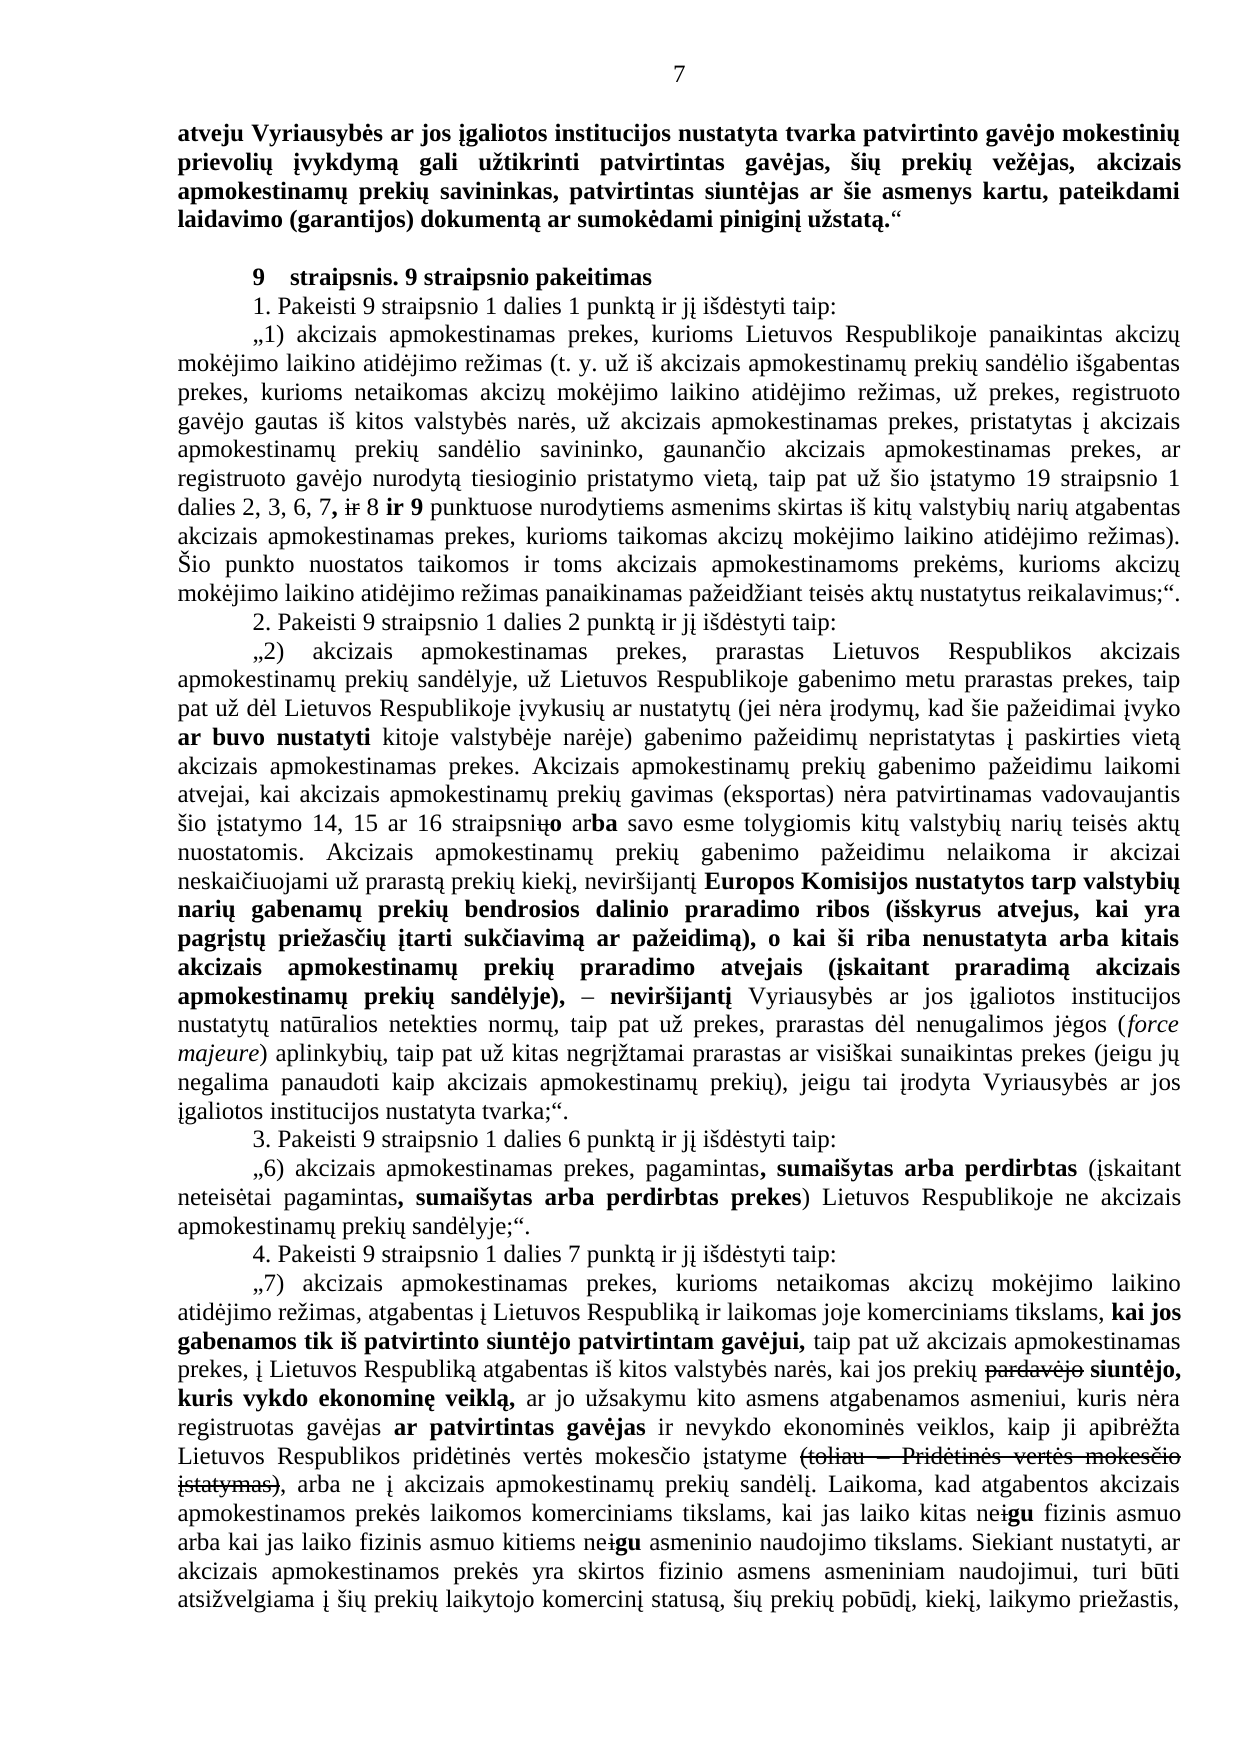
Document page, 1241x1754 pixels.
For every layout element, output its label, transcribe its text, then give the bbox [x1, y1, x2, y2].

text 9 straipsnis. 9 straipsnio pakeitimas [252, 262, 1181, 291]
text „2) akcizais apmokestinamas prekes, prarastas Lietuvos Respublikos akcizais apmokestinamų prekių sandėlyje, už Lietuvos Respublikoje gabenimo metu prarastas prekes, taip pat už dėl Lietuvos Respublikoje įvykusių ar nustatytų (jei nėra įrodymų, kad šie pažeidimai įvyko ar buvo nustatyti kitoje valstybėje narėje) gabenimo pažeidimų nepristatytas į paskirties vietą akcizais apmokestinamas prekes. Akcizais apmokestinamų prekių gabenimo pažeidimu laikomi atvejai, kai akcizais apmokestinamų prekių gavimas (eksportas) nėra patvirtinamas vadovaujantis šio įstatymo 14, 15 ar 16 straipsniųo arba savo esme tolygiomis kitų valstybių narių teisės aktų nuostatomis. Akcizais apmokestinamų prekių gabenimo pažeidimu nelaikoma ir akcizai neskaičiuojami už prarastą prekių kiekį, neviršijantį Europos Komisijos nustatytos tarp valstybių narių gabenamų prekių bendrosios dalinio praradimo ribos (išskyrus atvejus, kai yra pagrįstų priežasčių įtarti sukčiavimą ar pažeidimą), o kai ši riba nenustatyta arba kitais akcizais apmokestinamų prekių praradimo atvejais (įskaitant praradimą akcizais apmokestinamų prekių sandėlyje), – neviršijantį Vyriausybės ar jos įgaliotos institucijos nustatytų natūralios netekties normų, taip pat už prekes, prarastas dėl nenugalimos jėgos (force majeure) aplinkybių, taip pat už kitas negrįžtamai prarastas ar visiškai sunaikintas prekes (jeigu jų negalima panaudoti kaip akcizais apmokestinamų prekių), jeigu tai įrodyta Vyriausybės ar jos įgaliotos institucijos nustatyta tvarka;“. [177, 636, 1181, 1124]
text 2. Pakeisti 9 straipsnio 1 dalies 2 punktą ir jį išdėstyti taip: [252, 607, 1181, 636]
text „1) akcizais apmokestinamas prekes, kurioms Lietuvos Respublikoje panaikintas akcizų mokėjimo laikino atidėjimo režimas (t. y. už iš akcizais apmokestinamų prekių sandėlio išgabentas prekes, kurioms netaikomas akcizų mokėjimo laikino atidėjimo režimas, už prekes, registruoto gavėjo gautas iš kitos valstybės narės, už akcizais apmokestinamas prekes, pristatytas į akcizais apmokestinamų prekių sandėlio savininko, gaunančio akcizais apmokestinamas prekes, ar registruoto gavėjo nurodytą tiesioginio pristatymo vietą, taip pat už šio įstatymo 19 straipsnio 1 dalies 2, 3, 6, 7, ir 8 ir 9 punktuose nurodytiems asmenims skirtas iš kitų valstybių narių atgabentas akcizais apmokestinamas prekes, kurioms taikomas akcizų mokėjimo laikino atidėjimo režimas). Šio punkto nuostatos taikomos ir toms akcizais apmokestinamoms prekėms, kurioms akcizų mokėjimo laikino atidėjimo režimas panaikinamas pažeidžiant teisės aktų nustatytus reikalavimus;“. [177, 319, 1181, 607]
text atveju Vyriausybės ar jos įgaliotos institucijos nustatyta tvarka patvirtinto gavėjo mokestinių prievolių įvykdymą gali užtikrinti patvirtintas gavėjas, šių prekių vežėjas, akcizais apmokestinamų prekių savininkas, patvirtintas siuntėjas ar šie asmenys kartu, pateikdami laidavimo (garantijos) dokumentą ar sumokėdami piniginį užstatą.“ [177, 118, 1181, 233]
text „6) akcizais apmokestinamas prekes, pagamintas, sumaišytas arba perdirbtas (įskaitant neteisėtai pagamintas, sumaišytas arba perdirbtas prekes) Lietuvos Respublikoje ne akcizais apmokestinamų prekių sandėlyje;“. [177, 1153, 1181, 1239]
text 1. Pakeisti 9 straipsnio 1 dalies 1 punktą ir jį išdėstyti taip: [252, 291, 1181, 319]
text 3. Pakeisti 9 straipsnio 1 dalies 6 punktą ir jį išdėstyti taip: [177, 1124, 1181, 1153]
text 4. Pakeisti 9 straipsnio 1 dalies 7 punktą ir jį išdėstyti taip: [177, 1239, 1181, 1268]
text „7) akcizais apmokestinamas prekes, kurioms netaikomas akcizų mokėjimo laikino atidėjimo režimas, atgabentas į Lietuvos Respubliką ir laikomas joje komerciniams tikslams, kai jos gabenamos tik iš patvirtinto siuntėjo patvirtintam gavėjui, taip pat už akcizais apmokestinamas prekes, į Lietuvos Respubliką atgabentas iš kitos valstybės narės, kai jos prekių pardavėjo siuntėjo, kuris vykdo ekonominę veiklą, ar jo užsakymu kito asmens atgabenamos asmeniui, kuris nėra registruotas gavėjas ar patvirtintas gavėjas ir nevykdo ekonominės veiklos, kaip ji apibrėžta Lietuvos Respublikos pridėtinės vertės mokesčio įstatyme (toliau – Pridėtinės vertės mokesčio įstatymas), arba ne į akcizais apmokestinamų prekių sandėlį. Laikoma, kad atgabentos akcizais apmokestinamos prekės laikomos komerciniams tikslams, kai jas laiko kitas neigu fizinis asmuo arba kai jas laiko fizinis asmuo kitiems neigu asmeninio naudojimo tikslams. Siekiant nustatyti, ar akcizais apmokestinamos prekės yra skirtos fizinio asmens asmeniniam naudojimui, turi būti atsižvelgiama į šių prekių laikytojo komercinį statusą, šių prekių pobūdį, kiekį, laikymo priežastis, [177, 1268, 1181, 1613]
